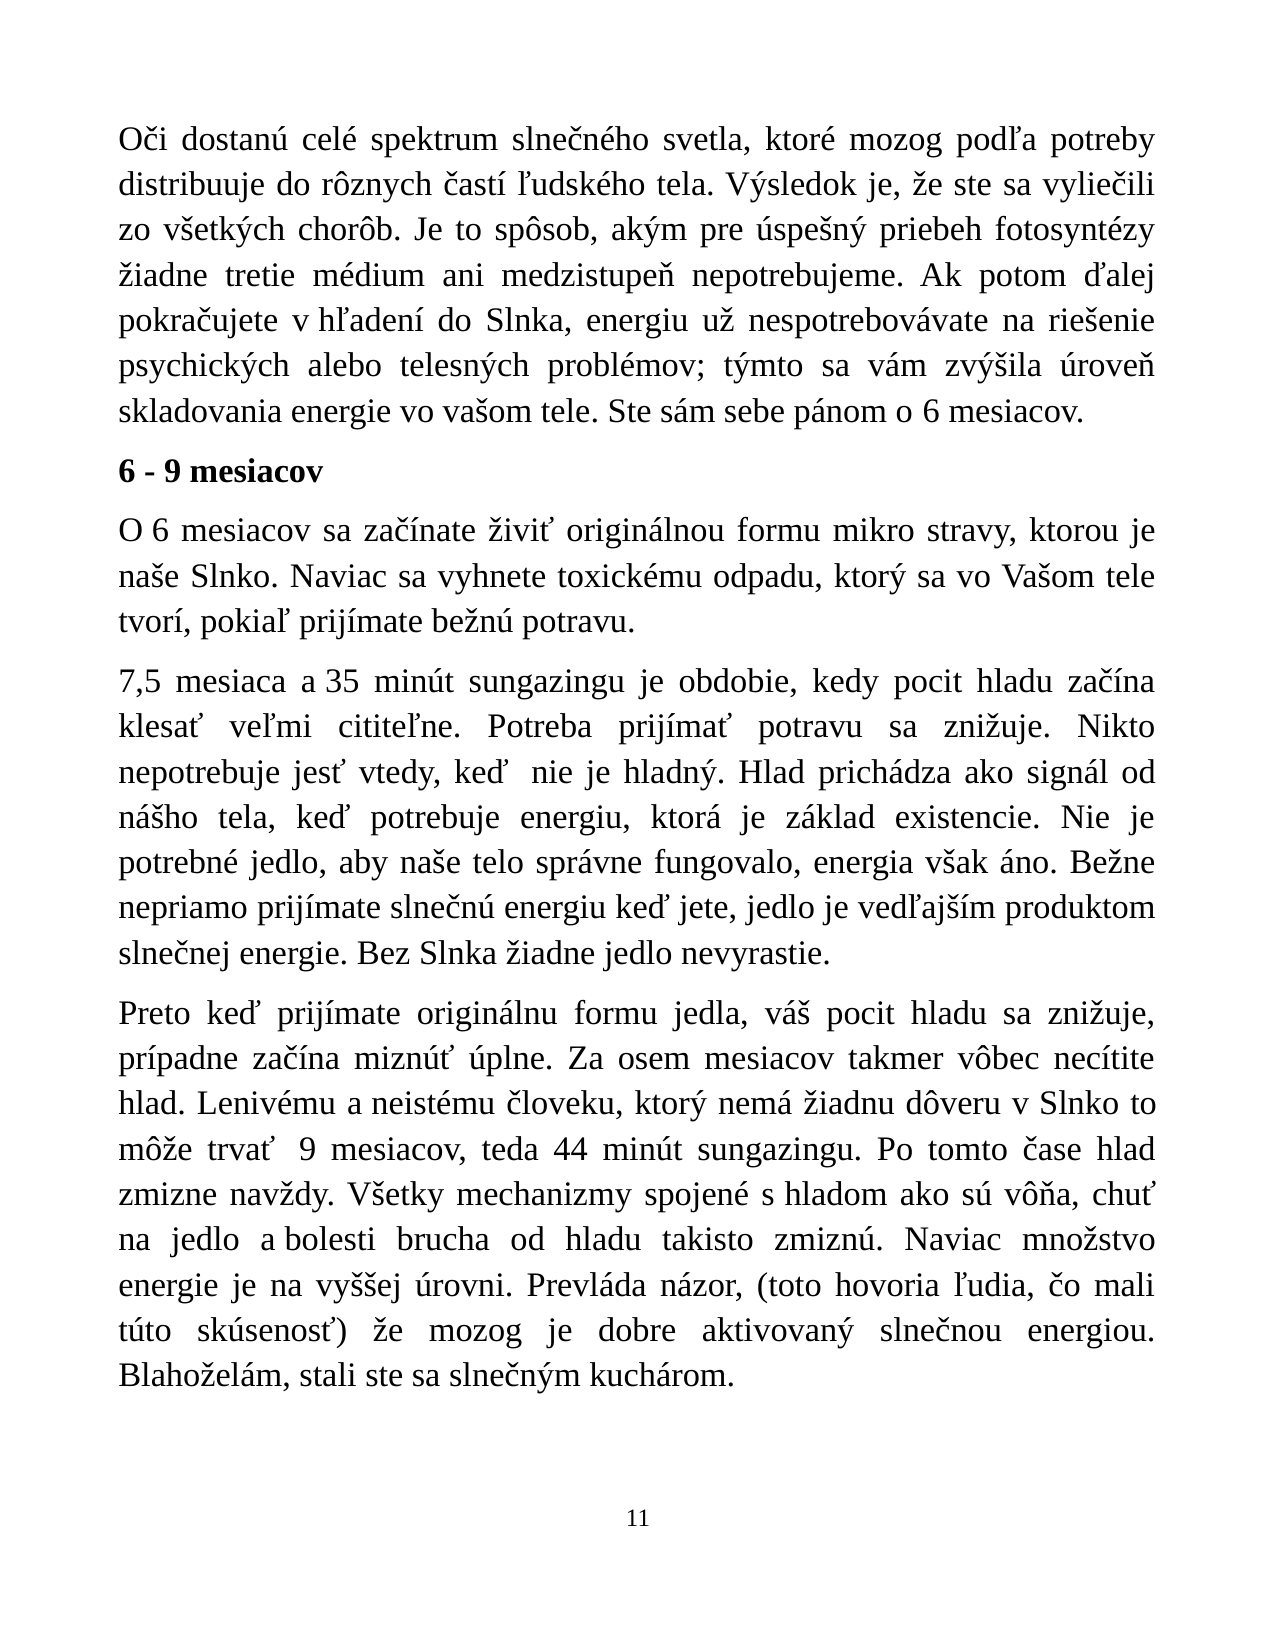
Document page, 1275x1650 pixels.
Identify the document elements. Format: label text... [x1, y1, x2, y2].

text Oči dostanú celé spektrum slnečného svetla, ktoré mozog podľa potreby distribuuje do rôznych častí ľudského tela. Výsledok je, že ste sa vyliečili zo všetkých chorôb. Je to spôsob, akým pre úspešný priebeh fotosyntézy žiadne tretie médium ani medzistupeň nepotrebujeme. Ak potom ďalej pokračujete v hľadení do Slnka, energiu už nespotrebovávate na riešenie psychických alebo telesných problémov; týmto sa vám zvýšila úroveň skladovania energie vo vašom tele. Ste sám sebe pánom o 6 mesiacov. [118, 118, 1157, 429]
text 7,5 mesiaca a 35 minút sungazingu je obdobie, kedy pocit hladu začína klesať veľmi cititeľne. Potreba prijímať potravu sa znižuje. Nikto nepotrebuje jesť vtedy, keď nie je hladný. Hlad prichádza ako signál od nášho tela, keď potrebuje energiu, ktorá je základ existencie. Nie je potrebné jedlo, aby naše telo správne fungovalo, energia však áno. Bežne nepriamo prijímate slnečnú energiu keď jete, jedlo je vedľajším produktom slnečnej energie. Bez Slnka žiadne jedlo nevyrastie. [118, 660, 1157, 972]
text Preto keď prijímate originálnu formu jedla, váš pocit hladu sa znižuje, prípadne začína miznúť úplne. Za osem mesiacov takmer vôbec necítite hlad. Lenivému a neistému človeku, ktorý nemá žiadnu dôveru v Slnko to môže trvať 9 mesiacov, teda 44 minút sungazingu. Po tomto čase hlad zmizne navždy. Všetky mechanizmy spojené s hladom ako sú vôňa, chuť na jedlo a bolesti brucha od hladu takisto zmiznú. Naviac množstvo energie je na vyššej úrovni. Prevláda názor, (toto hovoria ľudia, čo mali túto skúsenosť) že mozog je dobre aktivovaný slnečnou energiou. Blahoželám, stali ste sa slnečným kuchárom. [118, 992, 1157, 1394]
text 6 - 9 mesiacov [118, 450, 1157, 489]
text O 6 mesiacov sa začínate živiť originálnou formu mikro stravy, ktorou je naše Slnko. Naviac sa vyhnete toxickému odpadu, ktorý sa vo Vašom tele tvorí, pokiaľ prijímate bežnú potravu. [118, 510, 1157, 640]
